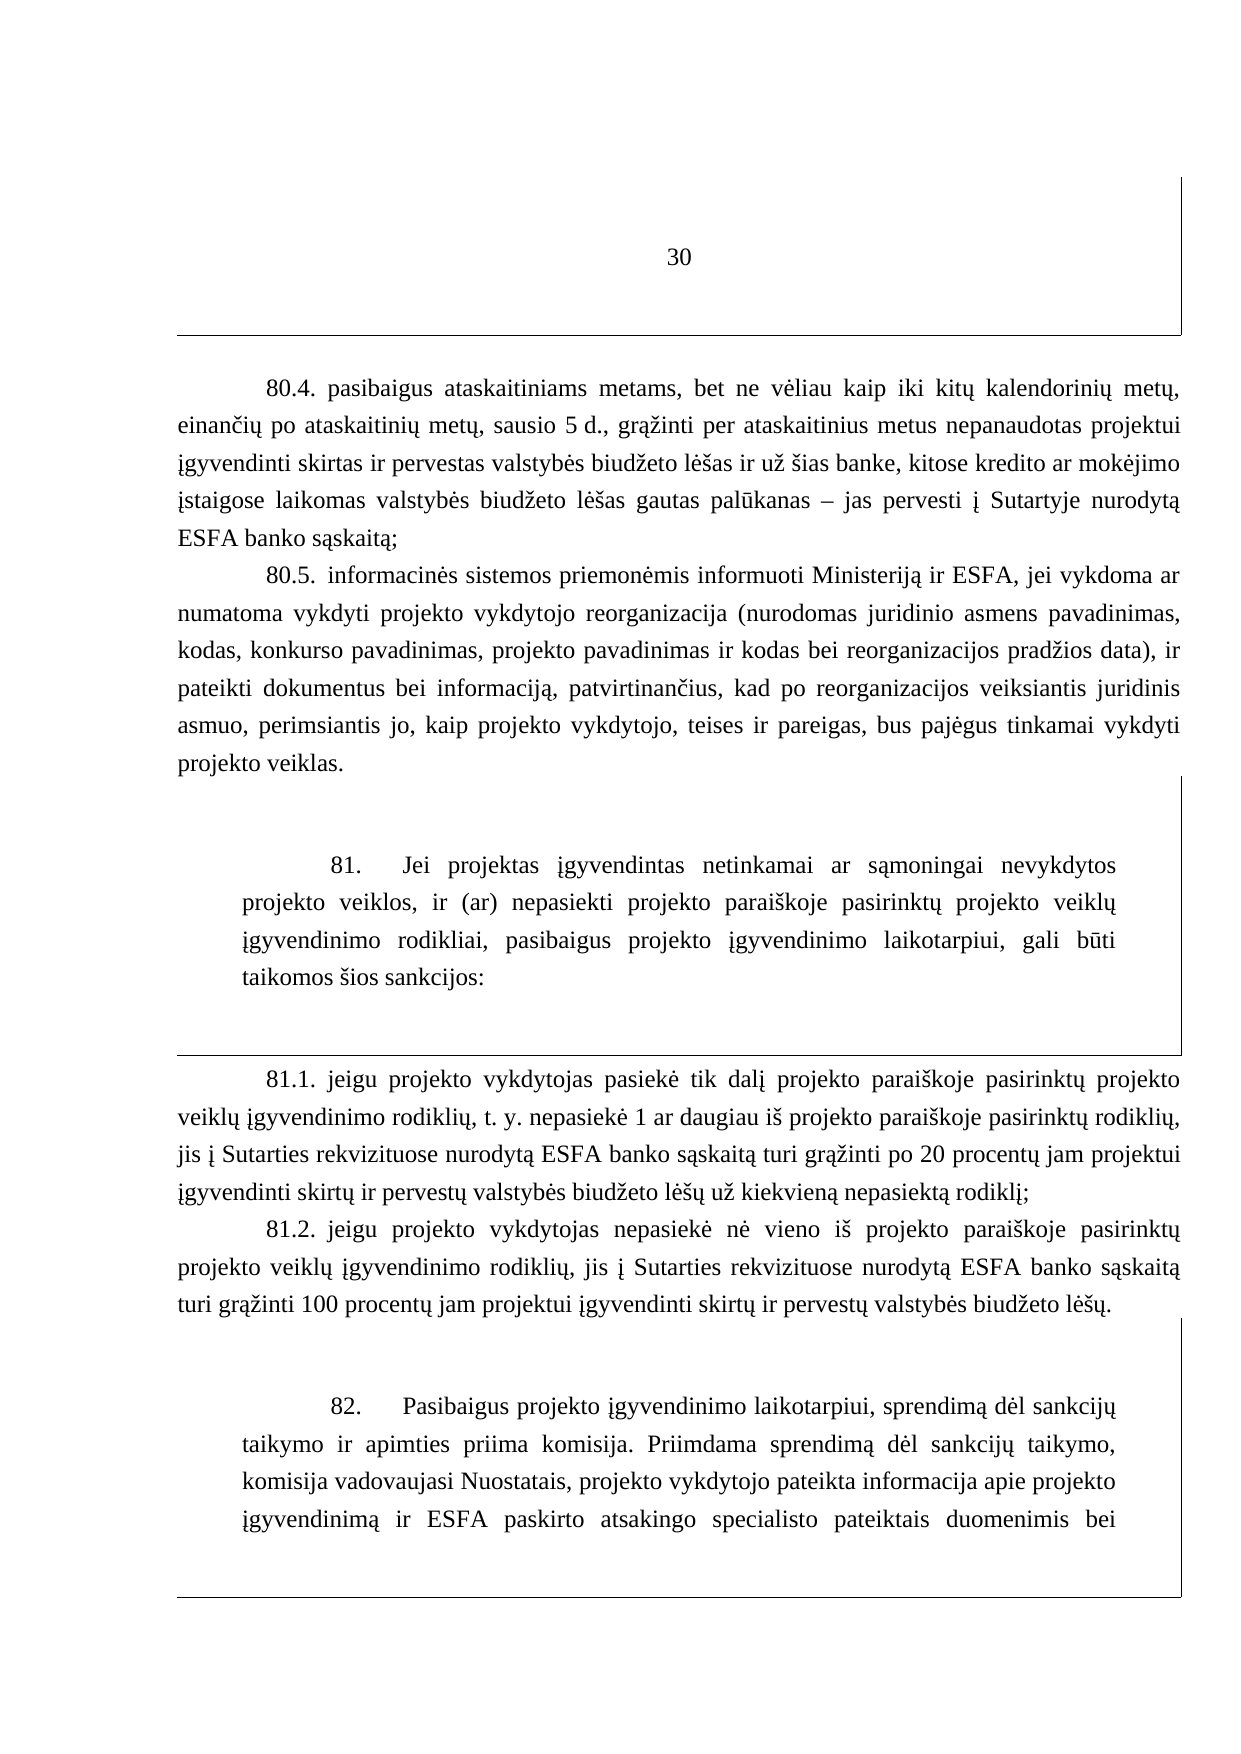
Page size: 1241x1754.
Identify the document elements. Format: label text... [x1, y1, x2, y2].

text 80.4. pasibaigus ataskaitiniams metams, bet ne vėliau kaip iki kitų kalendorinių metų, einančių po ataskaitinių metų, sausio 5 d., grąžinti per ataskaitinius metus nepanaudotas projektui įgyvendinti skirtas ir pervestas valstybės biudžeto lėšas ir už šias banke, kitose kredito ar mokėjimo įstaigose laikomas valstybės biudžeto lėšas gautas palūkanas – jas pervesti į Sutartyje nurodytą ESFA banko sąskaitą; [177, 364, 1181, 551]
text 81.2. jeigu projekto vykdytojas nepasiekė nė vieno iš projekto paraiškoje pasirinktų projekto veiklų įgyvendinimo rodiklių, jis į Sutarties rekvizituose nurodytą ESFA banko sąskaitą turi grąžinti 100 procentų jam projektui įgyvendinti skirtų ir pervestų valstybės biudžeto lėšų. [177, 1206, 1181, 1318]
text 80.5. informacinės sistemos priemonėmis informuoti Ministeriją ir ESFA, jei vykdoma ar numatoma vykdyti projekto vykdytojo reorganizacija (nurodomas juridinio asmens pavadinimas, kodas, konkurso pavadinimas, projekto pavadinimas ir kodas bei reorganizacijos pradžios data), ir pateikti dokumentus bei informaciją, patvirtinančius, kad po reorganizacijos veiksiantis juridinis asmuo, perimsiantis jo, kaip projekto vykdytojo, teises ir pareigas, bus pajėgus tinkamai vykdyti projekto veiklas. [177, 551, 1181, 776]
text 82. Pasibaigus projekto įgyvendinimo laikotarpiui, sprendimą dėl sankcijų taikymo ir apimties priima komisija. Priimdama sprendimą dėl sankcijų taikymo, komisija vadovaujasi Nuostatais, projekto vykdytojo pateikta informacija apie projekto įgyvendinimą ir ESFA paskirto atsakingo specialisto pateiktais duomenimis bei [177, 1318, 1181, 1597]
text 81.1. jeigu projekto vykdytojas pasiekė tik dalį projekto paraiškoje pasirinktų projekto veiklų įgyvendinimo rodiklių, t. y. nepasiekė 1 ar daugiau iš projekto paraiškoje pasirinktų rodiklių, jis į Sutarties rekvizituose nurodytą ESFA banko sąskaitą turi grąžinti po 20 procentų jam projektui įgyvendinti skirtų ir pervestų valstybės biudžeto lėšų už kiekvieną nepasiektą rodiklį; [177, 1056, 1181, 1206]
text 81. Jei projektas įgyvendintas netinkamai ar sąmoningai nevykdytos projekto veiklos, ir (ar) nepasiekti projekto paraiškoje pasirinktų projekto veiklų įgyvendinimo rodikliai, pasibaigus projekto įgyvendinimo laikotarpiui, gali būti taikomos šios sankcijos: [177, 776, 1181, 1055]
